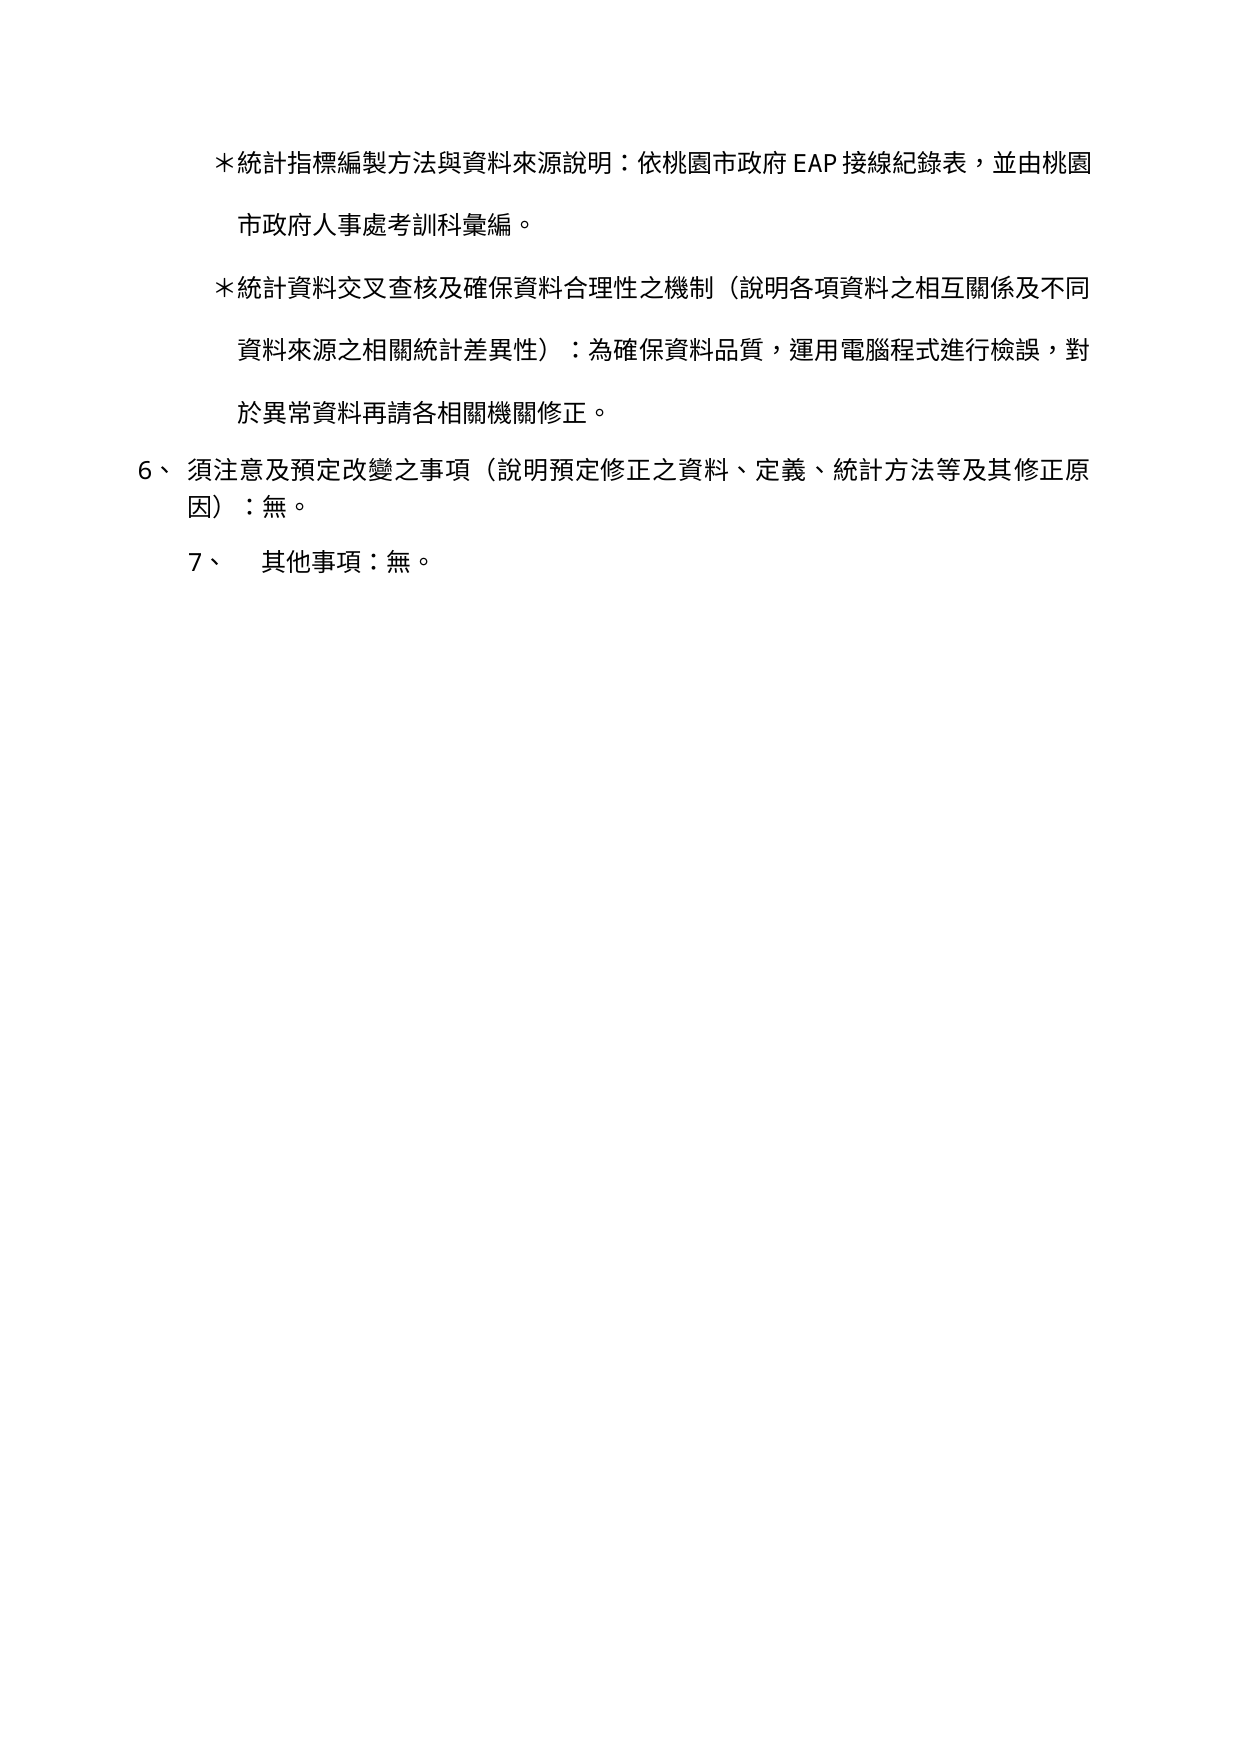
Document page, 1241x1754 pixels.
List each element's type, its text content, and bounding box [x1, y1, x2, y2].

list 其他事項：無。 [187, 542, 1092, 578]
list 統計指標編製方法與資料來源說明：依桃園市政府EAP接線紀錄表，並由桃園市政府人事處考訓科彙編。 [212, 119, 1092, 244]
list 須注意及預定改變之事項（說明預定修正之資料、定義、統計方法等及其修正原因）：無。 [137, 451, 1092, 523]
list 統計資料交叉查核及確保資料合理性之機制（說明各項資料之相互關係及不同資料來源之相關統計差異性）：為確保資料品質，運用電腦程式進行檢誤，對於異常資料再請各相關機關修正。 [212, 244, 1092, 432]
